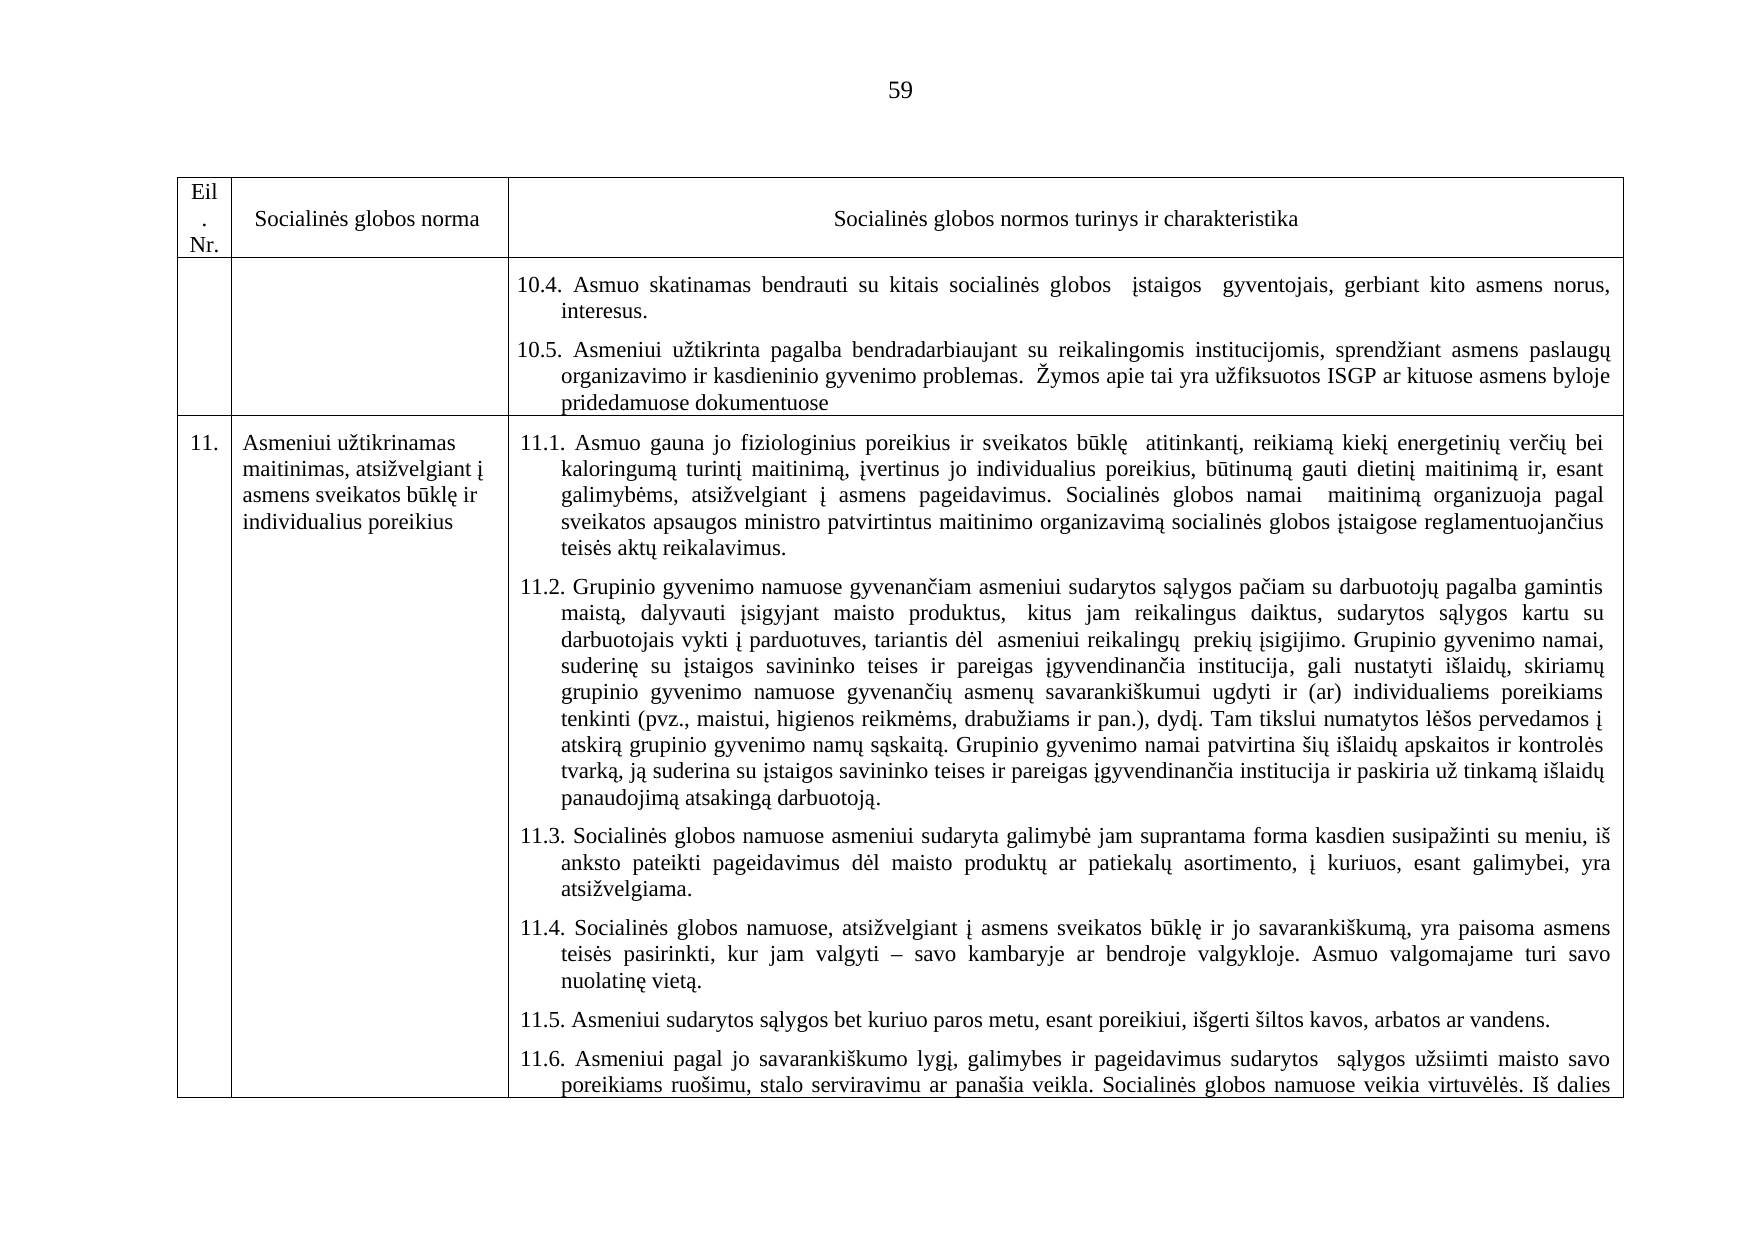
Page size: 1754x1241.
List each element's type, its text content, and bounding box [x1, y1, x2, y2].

table_header Socialinės globos normos turinys ir charakteristika [509, 178, 1623, 257]
table_cell [232, 258, 508, 415]
table_cell [178, 258, 231, 415]
table_cell 10.4. Asmuo skatinamas bendrauti su kitais socialinės globos įstaigos gyventojais, gerbiant kito asmens norus, interesus. 10.5. Asmeniui užtikrinta pagalba bendradarbiaujant su reikalingomis institucijomis, sprendžiant asmens paslaugų organizavimo ir kasdieninio gyvenimo problemas. Žymos apie tai yra užfiksuotos ISGP ar kituose asmens byloje pridedamuose dokumentuose [509, 258, 1623, 415]
table_cell Asmeniui užtikrinamas maitinimas, atsižvelgiant į asmens sveikatos būklę ir individualius poreikius [232, 416, 508, 1097]
table_header Eil. Nr. [178, 178, 231, 257]
table_cell 11. [178, 416, 231, 1097]
table_header Socialinės globos norma [232, 178, 508, 257]
table_cell 11.1. Asmuo gauna jo fiziologinius poreikius ir sveikatos būklę atitinkantį, reikiamą kiekį energetinių verčių bei kaloringumą turintį maitinimą, įvertinus jo individualius poreikius, būtinumą gauti dietinį maitinimą ir, esant galimybėms, atsižvelgiant į asmens pageidavimus. Socialinės globos namai maitinimą organizuoja pagal sveikatos apsaugos ministro patvirtintus maitinimo organizavimą socialinės globos įstaigose reglamentuojančius teisės aktų reikalavimus. 11.2. Grupinio gyvenimo namuose gyvenančiam asmeniui sudarytos sąlygos pačiam su darbuotojų pagalba gamintis maistą, dalyvauti įsigyjant maisto produktus, kitus jam reikalingus daiktus, sudarytos sąlygos kartu su darbuotojais vykti į parduotuves, tariantis dėl asmeniui reikalingų prekių įsigijimo. Grupinio gyvenimo namai, suderinę su įstaigos savininko teises ir pareigas įgyvendinančia institucija, gali nustatyti išlaidų, skiriamų grupinio gyvenimo namuose gyvenančių asmenų savarankiškumui ugdyti ir (ar) individualiems poreikiams tenkinti (pvz., maistui, higienos reikmėms, drabužiams ir pan.), dydį. Tam tikslui numatytos lėšos pervedamos į atskirą grupinio gyvenimo namų sąskaitą. Grupinio gyvenimo namai patvirtina šių išlaidų apskaitos ir kontrolės tvarką, ją suderina su įstaigos savininko teises ir pareigas įgyvendinančia institucija ir paskiria už tinkamą išlaidų panaudojimą atsakingą darbuotoją. 11.3. Socialinės globos namuose asmeniui sudaryta galimybė jam suprantama forma kasdien susipažinti su meniu, iš anksto pateikti pageidavimus dėl maisto produktų ar patiekalų asortimento, į kuriuos, esant galimybei, yra atsižvelgiama. 11.4. Socialinės globos namuose, atsižvelgiant į asmens sveikatos būklę ir jo savarankiškumą, yra paisoma asmens teisės pasirinkti, kur jam valgyti – savo kambaryje ar bendroje valgykloje. Asmuo valgomajame turi savo nuolatinę vietą. 11.5. Asmeniui sudarytos sąlygos bet kuriuo paros metu, esant poreikiui, išgerti šiltos kavos, arbatos ar vandens. 11.6. Asmeniui pagal jo savarankiškumo lygį, galimybes ir pageidavimus sudarytos sąlygos užsiimti maisto savo poreikiams ruošimu, stalo serviravimu ar panašia veikla. Socialinės globos namuose veikia virtuvėlės. Iš dalies [509, 416, 1623, 1097]
